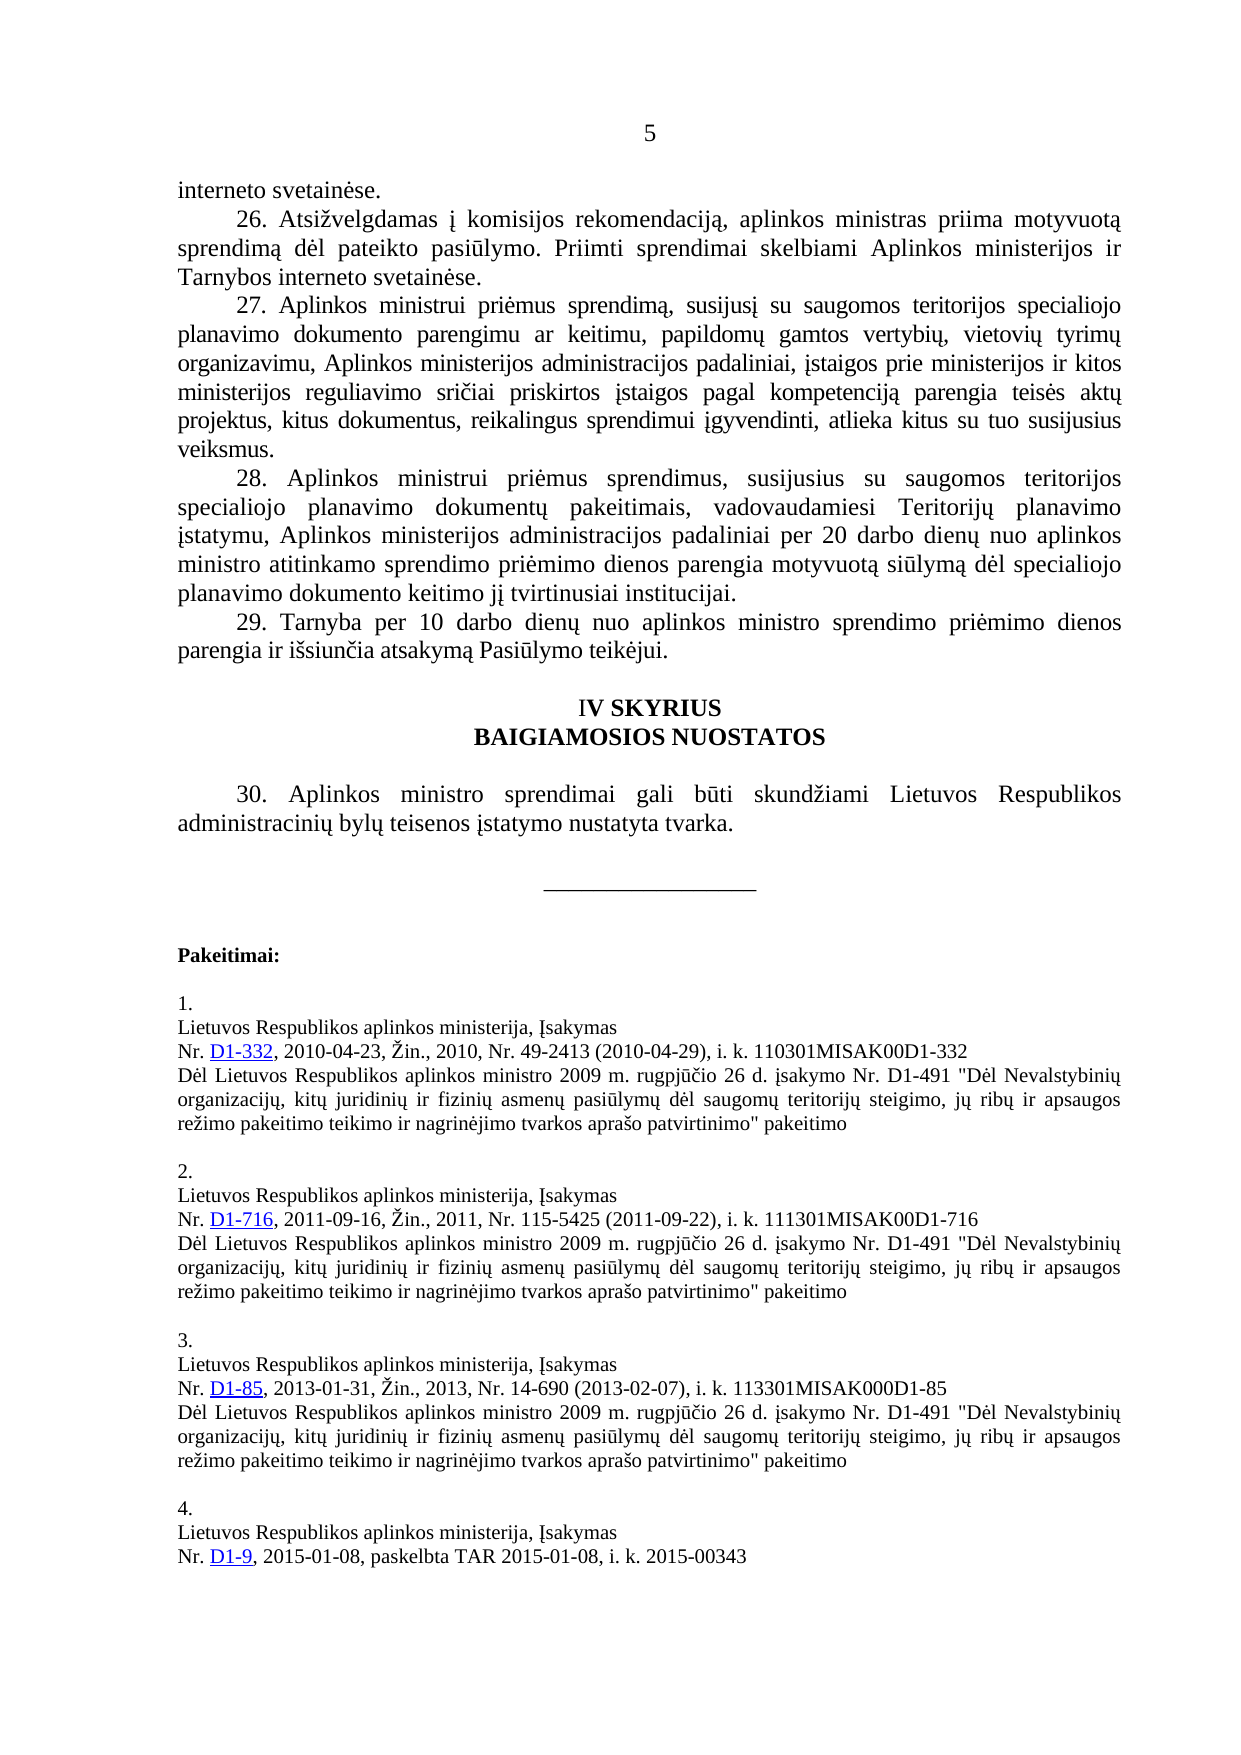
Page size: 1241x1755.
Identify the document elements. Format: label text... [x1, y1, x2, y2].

text 3. [177, 1327, 1122, 1352]
text 1. [177, 991, 1122, 1015]
text Pakeitimai: [177, 942, 1122, 967]
text 26. Atsižvelgdamas į komisijos rekomendaciją, aplinkos ministras priima motyvuotą sprendimą dėl pateikto pasiūlymo. Priimti sprendimai skelbiami Aplinkos ministerijos ir Tarnybos interneto svetainėse. [177, 204, 1122, 291]
text Dėl Lietuvos Respublikos aplinkos ministro 2009 m. rugpjūčio 26 d. įsakymo Nr. D1-491 "Dėl Nevalstybinių organizacijų, kitų juridinių ir fizinių asmenų pasiūlymų dėl saugomų teritorijų steigimo, jų ribų ir apsaugos režimo pakeitimo teikimo ir nagrinėjimo tvarkos aprašo patvirtinimo" pakeitimo [177, 1231, 1122, 1303]
text 27. Aplinkos ministrui priėmus sprendimą, susijusį su saugomos teritorijos specialiojo planavimo dokumento parengimu ar keitimu, papildomų gamtos vertybių, vietovių tyrimų organizavimu, Aplinkos ministerijos administracijos padaliniai, įstaigos prie ministerijos ir kitos ministerijos reguliavimo sričiai priskirtos įstaigos pagal kompetenciją parengia teisės aktų projektus, kitus dokumentus, reikalingus sprendimui įgyvendinti, atlieka kitus su tuo susijusius veiksmus. [177, 291, 1122, 463]
text 30. Aplinkos ministro sprendimai gali būti skundžiami Lietuvos Respublikos administracinių bylų teisenos įstatymo nustatyta tvarka. [177, 779, 1122, 837]
text Nr. D1-332, 2010-04-23, Žin., 2010, Nr. 49-2413 (2010-04-29), i. k. 110301MISAK00D1-332 [177, 1039, 1122, 1063]
text Nr. D1-9, 2015-01-08, paskelbta TAR 2015-01-08, i. k. 2015-00343 [177, 1544, 1122, 1568]
text Lietuvos Respublikos aplinkos ministerija, Įsakymas [177, 1015, 1122, 1039]
text Lietuvos Respublikos aplinkos ministerija, Įsakymas [177, 1352, 1122, 1376]
text Lietuvos Respublikos aplinkos ministerija, Įsakymas [177, 1183, 1122, 1207]
text interneto svetainėse. [177, 176, 1122, 204]
text 2. [177, 1159, 1122, 1183]
text 29. Tarnyba per 10 darbo dienų nuo aplinkos ministro sprendimo priėmimo dienos parengia ir išsiunčia atsakymą Pasiūlymo teikėjui. [177, 607, 1122, 664]
text Nr. D1-85, 2013-01-31, Žin., 2013, Nr. 14-690 (2013-02-07), i. k. 113301MISAK000D1-85 [177, 1376, 1122, 1400]
text Nr. D1-716, 2011-09-16, Žin., 2011, Nr. 115-5425 (2011-09-22), i. k. 111301MISAK00D1-716 [177, 1207, 1122, 1231]
text IV SKYRIUS [177, 693, 1122, 722]
text BAIGIAMOSIOS NUOSTATOS [177, 722, 1122, 751]
text 28. Aplinkos ministrui priėmus sprendimus, susijusius su saugomos teritorijos specialiojo planavimo dokumentų pakeitimais, vadovaudamiesi Teritorijų planavimo įstatymu, Aplinkos ministerijos administracijos padaliniai per 20 darbo dienų nuo aplinkos ministro atitinkamo sprendimo priėmimo dienos parengia motyvuotą siūlymą dėl specialiojo planavimo dokumento keitimo jį tvirtinusiai institucijai. [177, 463, 1122, 607]
text Dėl Lietuvos Respublikos aplinkos ministro 2009 m. rugpjūčio 26 d. įsakymo Nr. D1-491 "Dėl Nevalstybinių organizacijų, kitų juridinių ir fizinių asmenų pasiūlymų dėl saugomų teritorijų steigimo, jų ribų ir apsaugos režimo pakeitimo teikimo ir nagrinėjimo tvarkos aprašo patvirtinimo" pakeitimo [177, 1063, 1122, 1135]
text Lietuvos Respublikos aplinkos ministerija, Įsakymas [177, 1520, 1122, 1544]
text _________________ [177, 866, 1122, 894]
text 4. [177, 1496, 1122, 1520]
text Dėl Lietuvos Respublikos aplinkos ministro 2009 m. rugpjūčio 26 d. įsakymo Nr. D1-491 "Dėl Nevalstybinių organizacijų, kitų juridinių ir fizinių asmenų pasiūlymų dėl saugomų teritorijų steigimo, jų ribų ir apsaugos režimo pakeitimo teikimo ir nagrinėjimo tvarkos aprašo patvirtinimo" pakeitimo [177, 1400, 1122, 1472]
